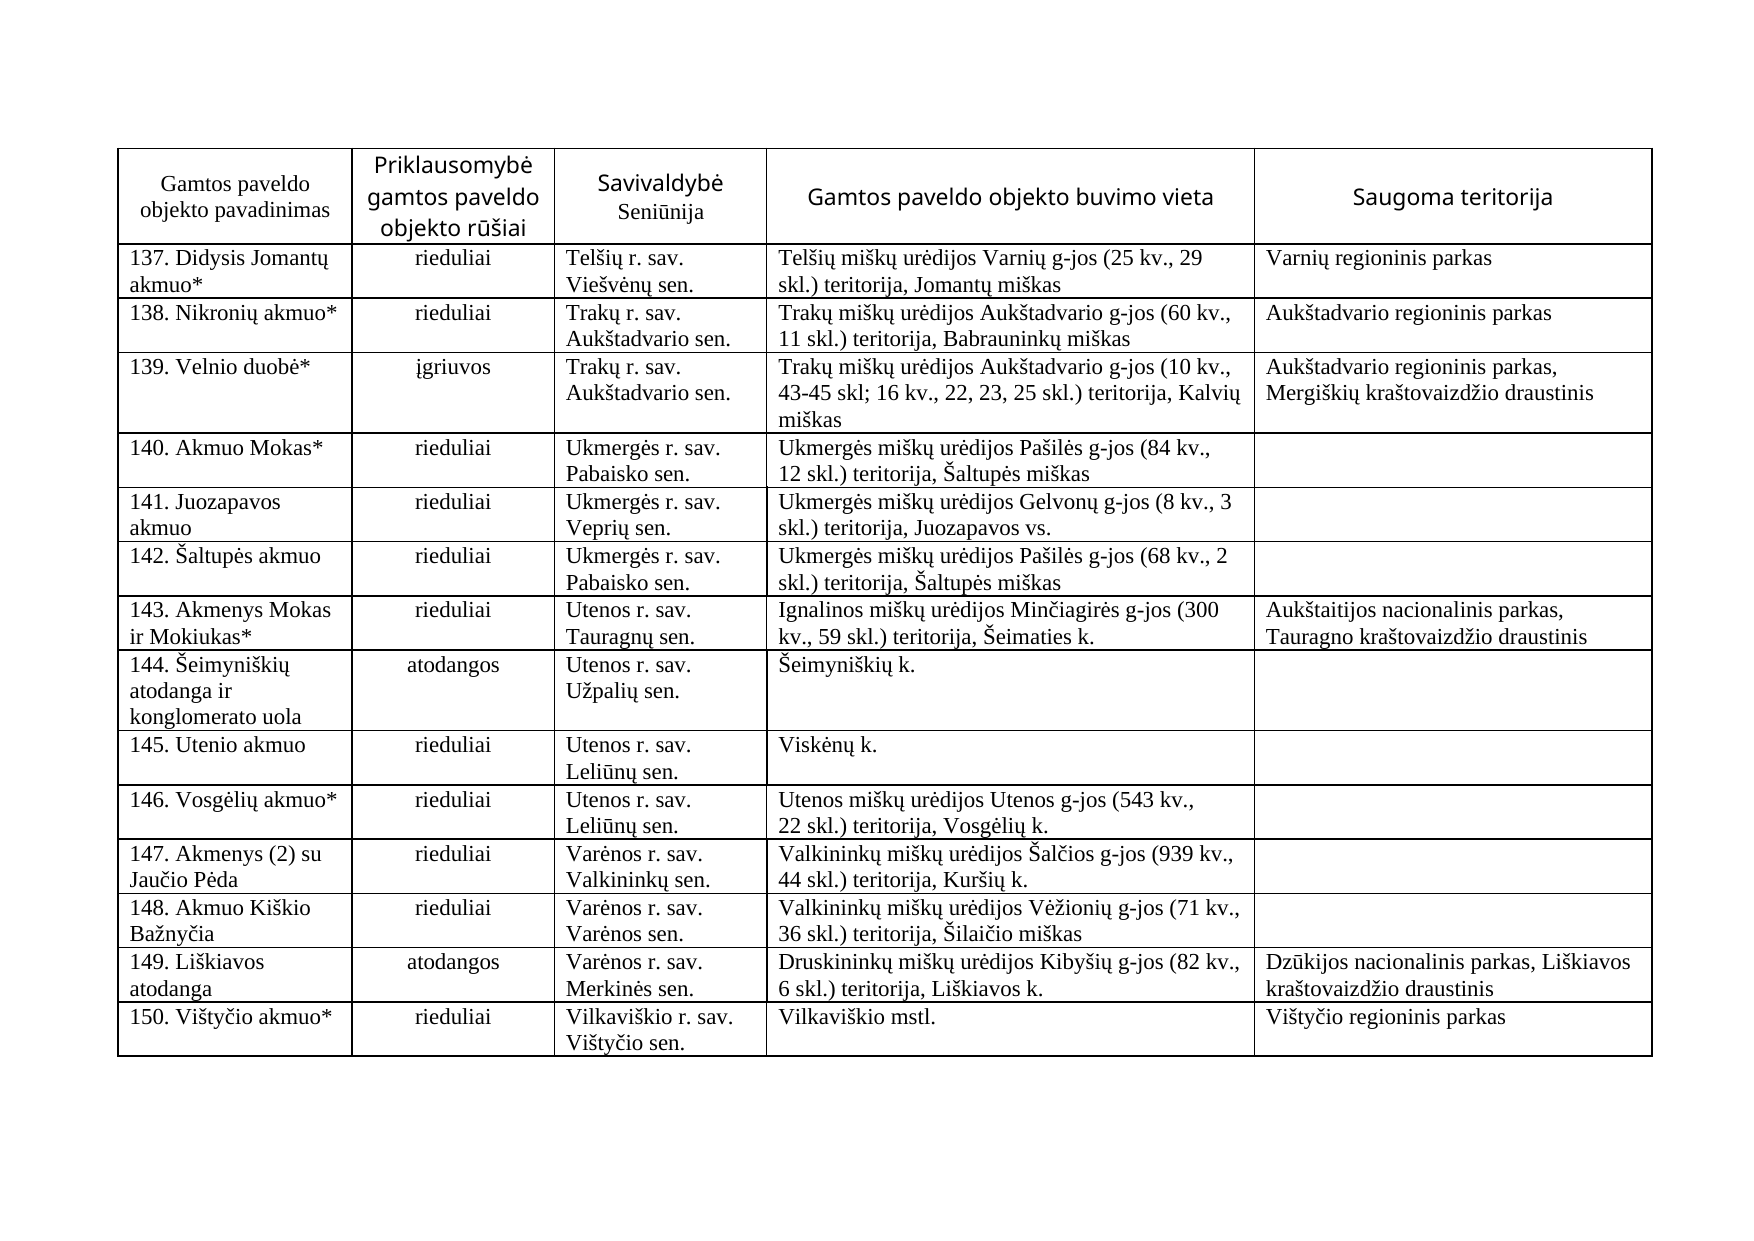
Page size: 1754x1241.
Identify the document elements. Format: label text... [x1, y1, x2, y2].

table_cell rieduliai [353, 488, 554, 541]
table_cell Aukštaitijos nacionalinis parkas, Tauragno kraštovaizdžio draustinis [1255, 597, 1651, 649]
table_cell Valkininkų miškų urėdijos Šalčios g-jos (939 kv., 44 skl.) teritorija, Kuršių k. [768, 840, 1254, 893]
table_cell Aukštadvario regioninis parkas, Mergiškių kraštovaizdžio draustinis [1255, 353, 1651, 432]
table_cell rieduliai [353, 786, 554, 838]
table_cell Vilkaviškio mstl. [767, 1003, 1254, 1055]
table_cell rieduliai [353, 894, 554, 947]
table_cell Utenos r. sav. Leliūnų sen. [555, 731, 766, 784]
table_cell [1255, 488, 1651, 541]
table_cell Varnių regioninis parkas [1255, 245, 1651, 297]
table_cell [1255, 786, 1651, 838]
table_cell Utenos r. sav. Leliūnų sen. [555, 786, 766, 838]
table_header Gamtos paveldo objekto pavadinimas [119, 149, 351, 243]
table_cell Šeimyniškių k. [768, 651, 1254, 730]
table_cell atodangos [353, 651, 554, 730]
table_cell 150. Vištyčio akmuo* [119, 1003, 351, 1055]
table_cell Varėnos r. sav. Varėnos sen. [555, 894, 766, 947]
table_cell Dzūkijos nacionalinis parkas, Liškiavos kraštovaizdžio draustinis [1255, 948, 1651, 1001]
table_cell 143. Akmenys Mokas ir Mokiukas* [119, 597, 351, 649]
table_cell [1255, 542, 1651, 595]
table_cell [1255, 651, 1651, 730]
table_cell rieduliai [353, 542, 554, 595]
table_cell Varėnos r. sav. Valkininkų sen. [555, 840, 766, 893]
table_cell rieduliai [353, 1003, 554, 1055]
table_cell Trakų miškų urėdijos Aukštadvario g-jos (60 kv., 11 skl.) teritorija, Babrauninkų miškas [767, 299, 1254, 351]
table_cell Utenos miškų urėdijos Utenos g-jos (543 kv., 22 skl.) teritorija, Vosgėlių k. [767, 786, 1254, 838]
table_cell 141. Juozapavos akmuo [119, 488, 351, 541]
table_header Gamtos paveldo objekto buvimo vieta [767, 149, 1254, 243]
table_cell Telšių r. sav. Viešvėnų sen. [555, 245, 766, 297]
table_cell Ukmergės r. sav. Pabaisko sen. [555, 542, 766, 595]
table_cell 145. Utenio akmuo [119, 731, 351, 784]
table_cell 147. Akmenys (2) su Jaučio Pėda [119, 840, 351, 893]
table_cell [1255, 840, 1651, 893]
table_cell Ukmergės r. sav. Veprių sen. [555, 488, 766, 541]
table_cell Utenos r. sav. Užpalių sen. [555, 651, 766, 730]
table_cell 149. Liškiavos atodanga [119, 948, 351, 1001]
table_cell Trakų r. sav. Aukštadvario sen. [555, 299, 766, 351]
table_cell [1255, 894, 1651, 947]
table_cell 140. Akmuo Mokas* [119, 434, 351, 486]
table_cell Ukmergės miškų urėdijos Gelvonų g-jos (8 kv., 3 skl.) teritorija, Juozapavos vs. [768, 488, 1254, 541]
table_header Priklausomybė gamtos paveldo objekto rūšiai [353, 149, 554, 243]
table_cell Viskėnų k. [768, 731, 1254, 784]
table_cell Ignalinos miškų urėdijos Minčiagirės g-jos (300 kv., 59 skl.) teritorija, Šeimaties k. [767, 597, 1254, 649]
table_cell Varėnos r. sav. Merkinės sen. [555, 948, 766, 1001]
table_cell rieduliai [353, 434, 554, 486]
table_cell Trakų r. sav. Aukštadvario sen. [555, 353, 766, 432]
table_cell Vištyčio regioninis parkas [1255, 1003, 1651, 1055]
table_cell rieduliai [353, 245, 554, 297]
table_cell Telšių miškų urėdijos Varnių g-jos (25 kv., 29 skl.) teritorija, Jomantų miškas [767, 245, 1254, 297]
table_cell įgriuvos [353, 353, 554, 432]
table_cell Ukmergės miškų urėdijos Pašilės g-jos (68 kv., 2 skl.) teritorija, Šaltupės miškas [768, 542, 1254, 595]
table_header Saugoma teritorija [1255, 149, 1651, 243]
table_cell rieduliai [353, 299, 554, 351]
table_cell rieduliai [353, 731, 554, 784]
table_cell Utenos r. sav. Tauragnų sen. [555, 597, 766, 649]
table_cell 142. Šaltupės akmuo [119, 542, 351, 595]
table_cell Druskininkų miškų urėdijos Kibyšių g-jos (82 kv., 6 skl.) teritorija, Liškiavos k. [768, 948, 1254, 1001]
table_cell Ukmergės r. sav. Pabaisko sen. [555, 434, 766, 486]
table_cell Trakų miškų urėdijos Aukštadvario g-jos (10 kv., 43-45 skl; 16 kv., 22, 23, 25 skl.) teritorija, Kalvių miškas [767, 353, 1254, 432]
table_cell Ukmergės miškų urėdijos Pašilės g-jos (84 kv., 12 skl.) teritorija, Šaltupės miškas [767, 434, 1254, 486]
table_cell 138. Nikronių akmuo* [119, 299, 351, 351]
table_cell Valkininkų miškų urėdijos Vėžionių g-jos (71 kv., 36 skl.) teritorija, Šilaičio miškas [768, 894, 1254, 947]
table_cell [1255, 731, 1651, 784]
table_header Savivaldybė Seniūnija [555, 149, 766, 243]
table_cell 148. Akmuo Kiškio Bažnyčia [119, 894, 351, 947]
table_cell Vilkaviškio r. sav. Vištyčio sen. [555, 1003, 766, 1055]
table_cell 137. Didysis Jomantų akmuo* [119, 245, 351, 297]
table_cell [1255, 434, 1651, 486]
table_cell atodangos [353, 948, 554, 1001]
table_cell 144. Šeimyniškių atodanga ir konglomerato uola [119, 651, 351, 730]
table_cell 146. Vosgėlių akmuo* [119, 786, 351, 838]
table_cell rieduliai [353, 597, 554, 649]
table_cell Aukštadvario regioninis parkas [1255, 299, 1651, 351]
table_cell rieduliai [353, 840, 554, 893]
table_cell 139. Velnio duobė* [119, 353, 351, 432]
